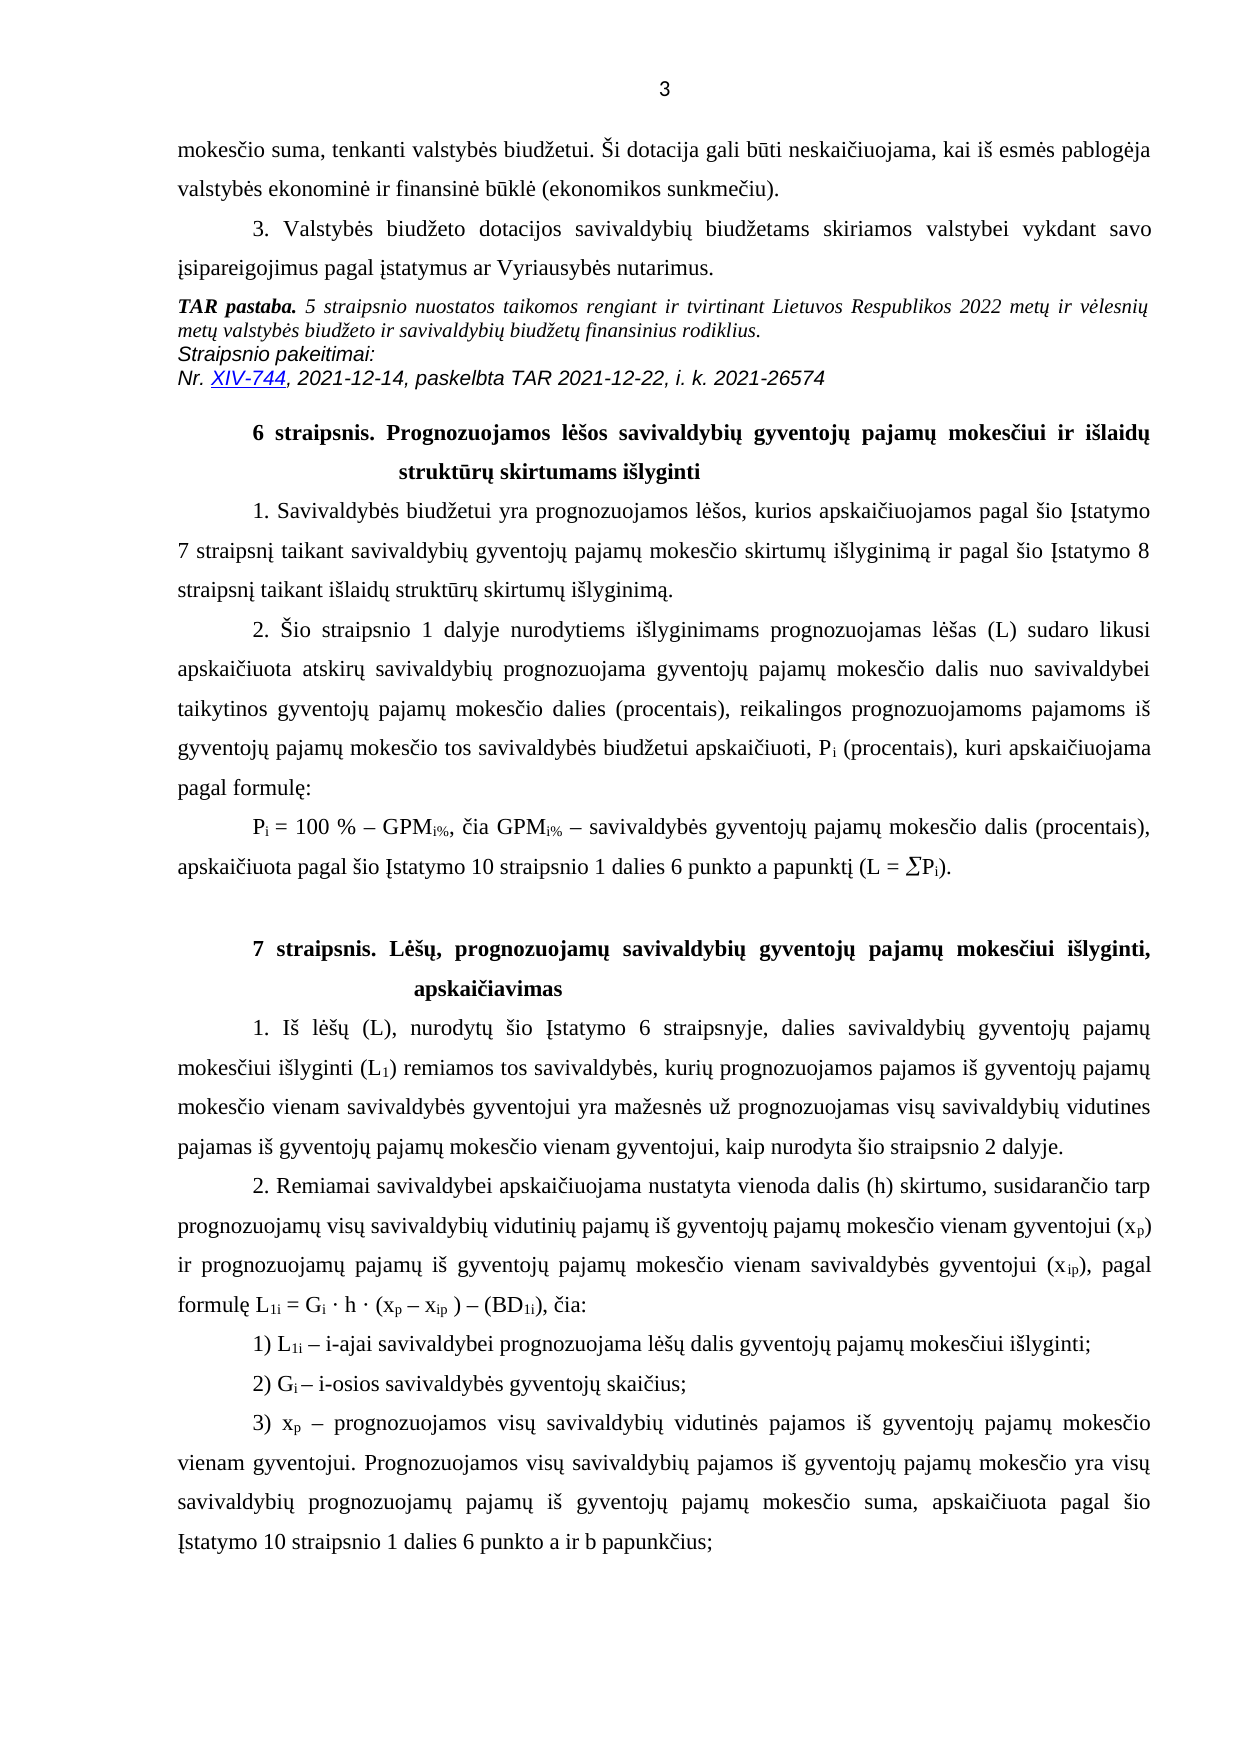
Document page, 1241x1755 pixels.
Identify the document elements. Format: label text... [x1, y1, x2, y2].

text 1. Iš lėšų (L), nurodytų šio Įstatymo 6 straipsnyje, dalies savivaldybių gyventojų pajamų mokesčiui išlyginti (L1) remiamos tos savivaldybės, kurių prognozuojamos pajamos iš gyventojų pajamų mokesčio vienam savivaldybės gyventojui yra mažesnės už prognozuojamas visų savivaldybių vidutines pajamas iš gyventojų pajamų mokesčio vienam gyventojui, kaip nurodyta šio straipsnio 2 dalyje. [177, 1014, 1152, 1159]
text Nr. XIV-744, 2021-12-14, paskelbta TAR 2021-12-22, i. k. 2021-26574 [177, 366, 1152, 390]
text 2. Šio straipsnio 1 dalyje nurodytiems išlyginimams prognozuojamas lėšas (L) sudaro likusi apskaičiuota atskirų savivaldybių prognozuojama gyventojų pajamų mokesčio dalis nuo savivaldybei taikytinos gyventojų pajamų mokesčio dalies (procentais), reikalingos prognozuojamoms pajamoms iš gyventojų pajamų mokesčio tos savivaldybės biudžetui apskaičiuoti, Pi (procentais), kuri apskaičiuojama pagal formulę: [177, 616, 1152, 800]
text TAR pastaba. 5 straipsnio nuostatos taikomos rengiant ir tvirtinant Lietuvos Respublikos 2022 metų ir vėlesnių metų valstybės biudžeto ir savivaldybių biudžetų finansinius rodiklius. [177, 294, 1152, 342]
text 7 straipsnis. Lėšų, prognozuojamų savivaldybių gyventojų pajamų mokesčiui išlyginti, apskaičiavimas [252, 936, 1152, 1001]
text 3) xp – prognozuojamos visų savivaldybių vidutinės pajamos iš gyventojų pajamų mokesčio vienam gyventojui. Prognozuojamos visų savivaldybių pajamos iš gyventojų pajamų mokesčio yra visų savivaldybių prognozuojamų pajamų iš gyventojų pajamų mokesčio suma, apskaičiuota pagal šio Įstatymo 10 straipsnio 1 dalies 6 punkto a ir b papunkčius; [177, 1409, 1152, 1554]
text 1) L1i – i-ajai savivaldybei prognozuojama lėšų dalis gyventojų pajamų mokesčiui išlyginti; [177, 1330, 1152, 1357]
text 2) Gi – i-osios savivaldybės gyventojų skaičius; [177, 1370, 1152, 1396]
text 6 straipsnis. Prognozuojamos lėšos savivaldybių gyventojų pajamų mokesčiui ir išlaidų struktūrų skirtumams išlyginti [252, 419, 1152, 484]
text Straipsnio pakeitimai: [177, 342, 1152, 366]
text mokesčio suma, tenkanti valstybės biudžetui. Ši dotacija gali būti neskaičiuojama, kai iš esmės pablogėja valstybės ekonominė ir finansinė būklė (ekonomikos sunkmečiu). [177, 136, 1152, 202]
text 2. Remiamai savivaldybei apskaičiuojama nustatyta vienoda dalis (h) skirtumo, susidarančio tarp prognozuojamų visų savivaldybių vidutinių pajamų iš gyventojų pajamų mokesčio vienam gyventojui (xp) ir prognozuojamų pajamų iš gyventojų pajamų mokesčio vienam savivaldybės gyventojui (xip), pagal formulę L1i = Gi · h · (xp – xip ) – (BD1i), čia: [177, 1172, 1152, 1317]
text Pi = 100 % – GPMi%, čia GPMi% – savivaldybės gyventojų pajamų mokesčio dalis (procentais), apskaičiuota pagal šio Įstatymo 10 straipsnio 1 dalies 6 punkto a papunktį (L = Pi). [177, 813, 1152, 879]
text 3. Valstybės biudžeto dotacijos savivaldybių biudžetams skiriamos valstybei vykdant savo įsipareigojimus pagal įstatymus ar Vyriausybės nutarimus. [177, 215, 1152, 281]
text 1. Savivaldybės biudžetui yra prognozuojamos lėšos, kurios apskaičiuojamos pagal šio Įstatymo 7 straipsnį taikant savivaldybių gyventojų pajamų mokesčio skirtumų išlyginimą ir pagal šio Įstatymo 8 straipsnį taikant išlaidų struktūrų skirtumų išlyginimą. [177, 498, 1152, 603]
